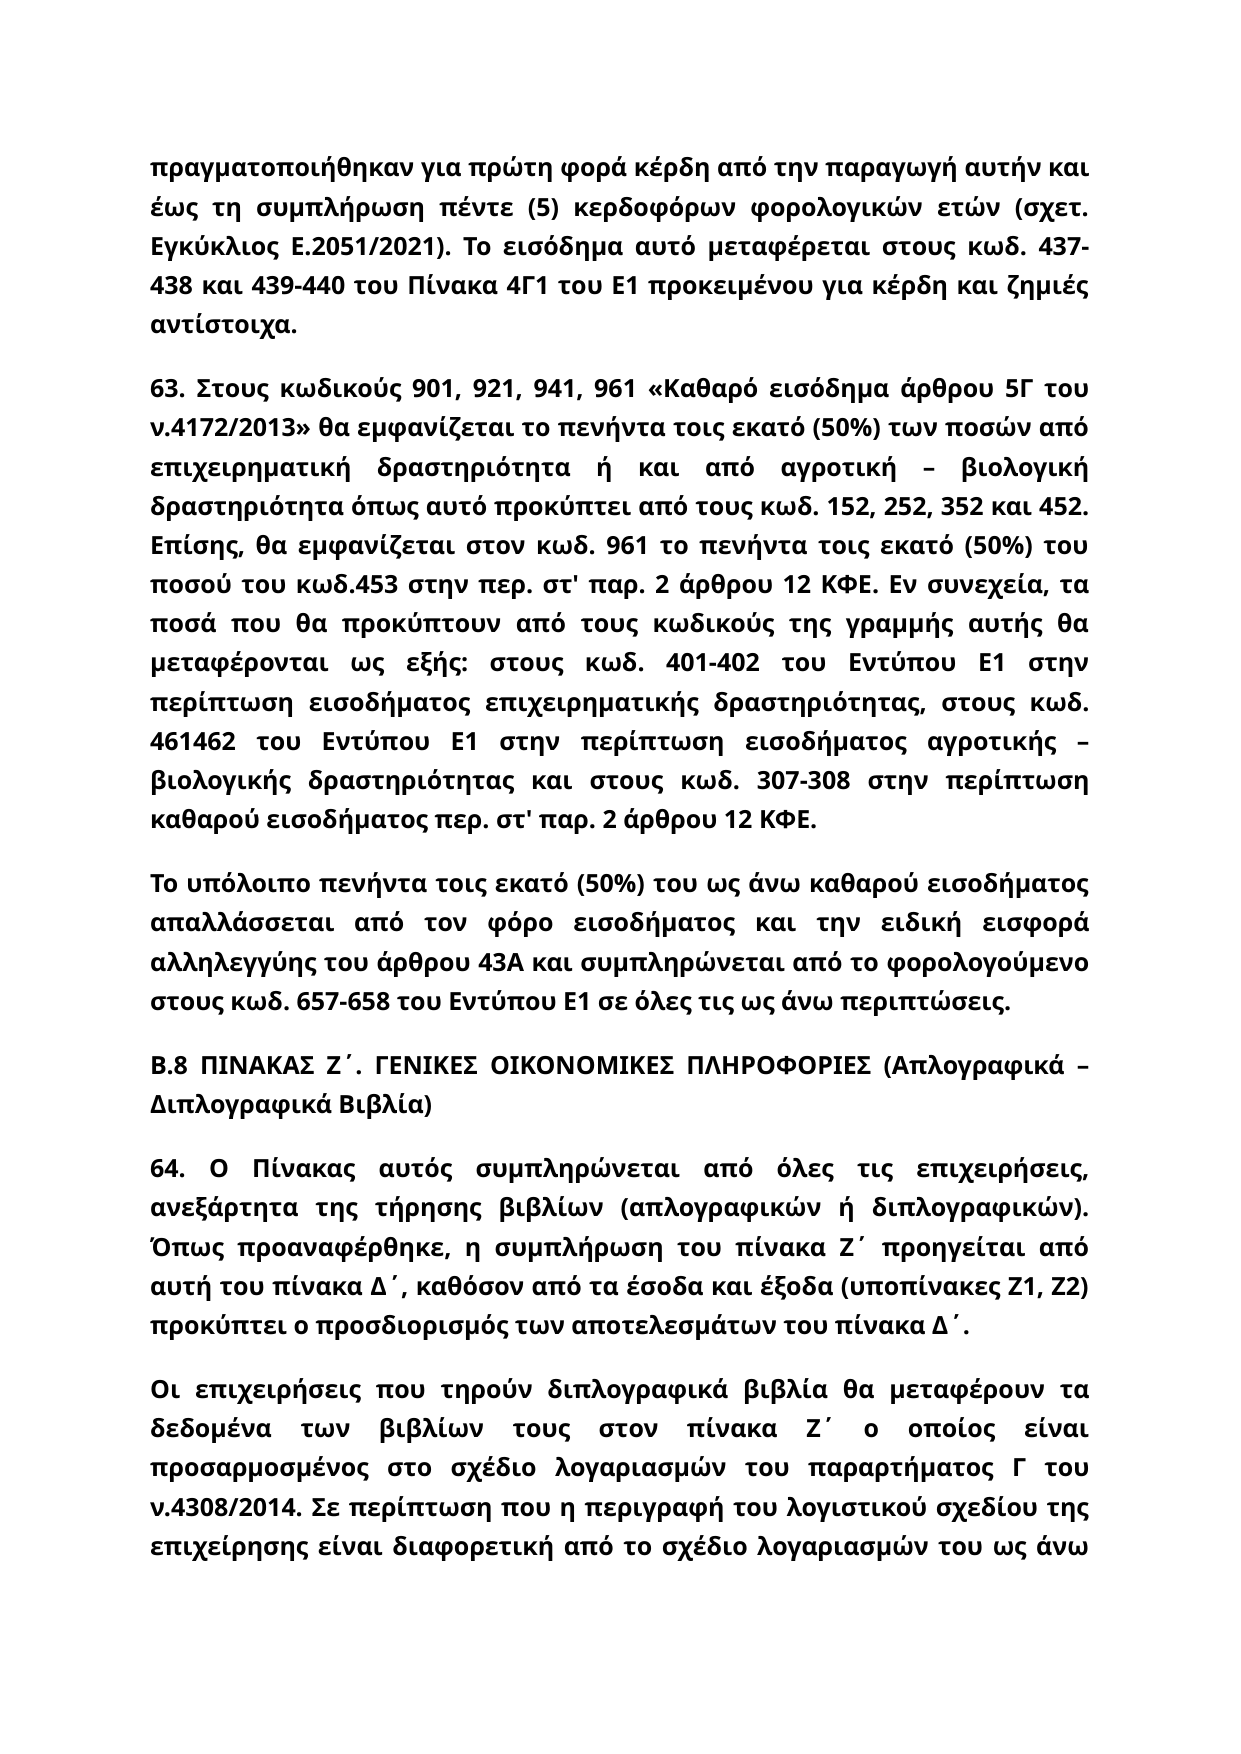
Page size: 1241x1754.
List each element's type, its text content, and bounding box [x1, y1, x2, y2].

text Οι επιχειρήσεις που τηρούν διπλογραφικά βιβλία θα μεταφέρουν τα δεδομένα των βιβλίων τους στον πίνακα Ζ΄ ο οποίος είναι προσαρμοσμένος στο σχέδιο λογαριασμών του παραρτήματος Γ του ν.4308/2014. Σε περίπτωση που η περιγραφή του λογιστικού σχεδίου της επιχείρησης είναι διαφορετική από το σχέδιο λογαριασμών του ως άνω [150, 1372, 1090, 1562]
text 63. Στους κωδικούς 901, 921, 941, 961 «Καθαρό εισόδημα άρθρου 5Γ του ν.4172/2013» θα εμφανίζεται το πενήντα τοις εκατό (50%) των ποσών από επιχειρηματική δραστηριότητα ή και από αγροτική – βιολογική δραστηριότητα όπως αυτό προκύπτει από τους κωδ. 152, 252, 352 και 452. Επίσης, θα εμφανίζεται στον κωδ. 961 το πενήντα τοις εκατό (50%) του ποσού του κωδ.453 στην περ. στ' παρ. 2 άρθρου 12 ΚΦΕ. Εν συνεχεία, τα ποσά που θα προκύπτουν από τους κωδικούς της γραμμής αυτής θα μεταφέρονται ως εξής: στους κωδ. 401-402 του Εντύπου Ε1 στην περίπτωση εισοδήματος επιχειρηματικής δραστηριότητας, στους κωδ. 461462 του Εντύπου Ε1 στην περίπτωση εισοδήματος αγροτικής – βιολογικής δραστηριότητας και στους κωδ. 307-308 στην περίπτωση καθαρού εισοδήματος περ. στ' παρ. 2 άρθρου 12 ΚΦΕ. [150, 371, 1090, 836]
text Το υπόλοιπο πενήντα τοις εκατό (50%) του ως άνω καθαρού εισοδήματος απαλλάσσεται από τον φόρο εισοδήματος και την ειδική εισφορά αλληλεγγύης του άρθρου 43Α και συμπληρώνεται από το φορολογούμενο στους κωδ. 657-658 του Εντύπου Ε1 σε όλες τις ως άνω περιπτώσεις. [150, 866, 1090, 1017]
text 64. Ο Πίνακας αυτός συμπληρώνεται από όλες τις επιχειρήσεις, ανεξάρτητα της τήρησης βιβλίων (απλογραφικών ή διπλογραφικών). Όπως προαναφέρθηκε, η συμπλήρωση του πίνακα Ζ΄ προηγείται από αυτή του πίνακα Δ΄, καθόσον από τα έσοδα και έξοδα (υποπίνακες Ζ1, Ζ2) προκύπτει ο προσδιορισμός των αποτελεσμάτων του πίνακα Δ΄. [150, 1151, 1090, 1342]
text Β.8 ΠΙΝΑΚΑΣ Ζ΄. ΓΕΝΙΚΕΣ ΟΙΚΟΝΟΜΙΚΕΣ ΠΛΗΡΟΦΟΡΙΕΣ (Απλογραφικά – Διπλογραφικά Βιβλία) [150, 1047, 1090, 1121]
text πραγματοποιήθηκαν για πρώτη φορά κέρδη από την παραγωγή αυτήν και έως τη συμπλήρωση πέντε (5) κερδοφόρων φορολογικών ετών (σχετ. Εγκύκλιος Ε.2051/2021). Το εισόδημα αυτό μεταφέρεται στους κωδ. 437-438 και 439-440 του Πίνακα 4Γ1 του Ε1 προκειμένου για κέρδη και ζημιές αντίστοιχα. [150, 150, 1090, 341]
